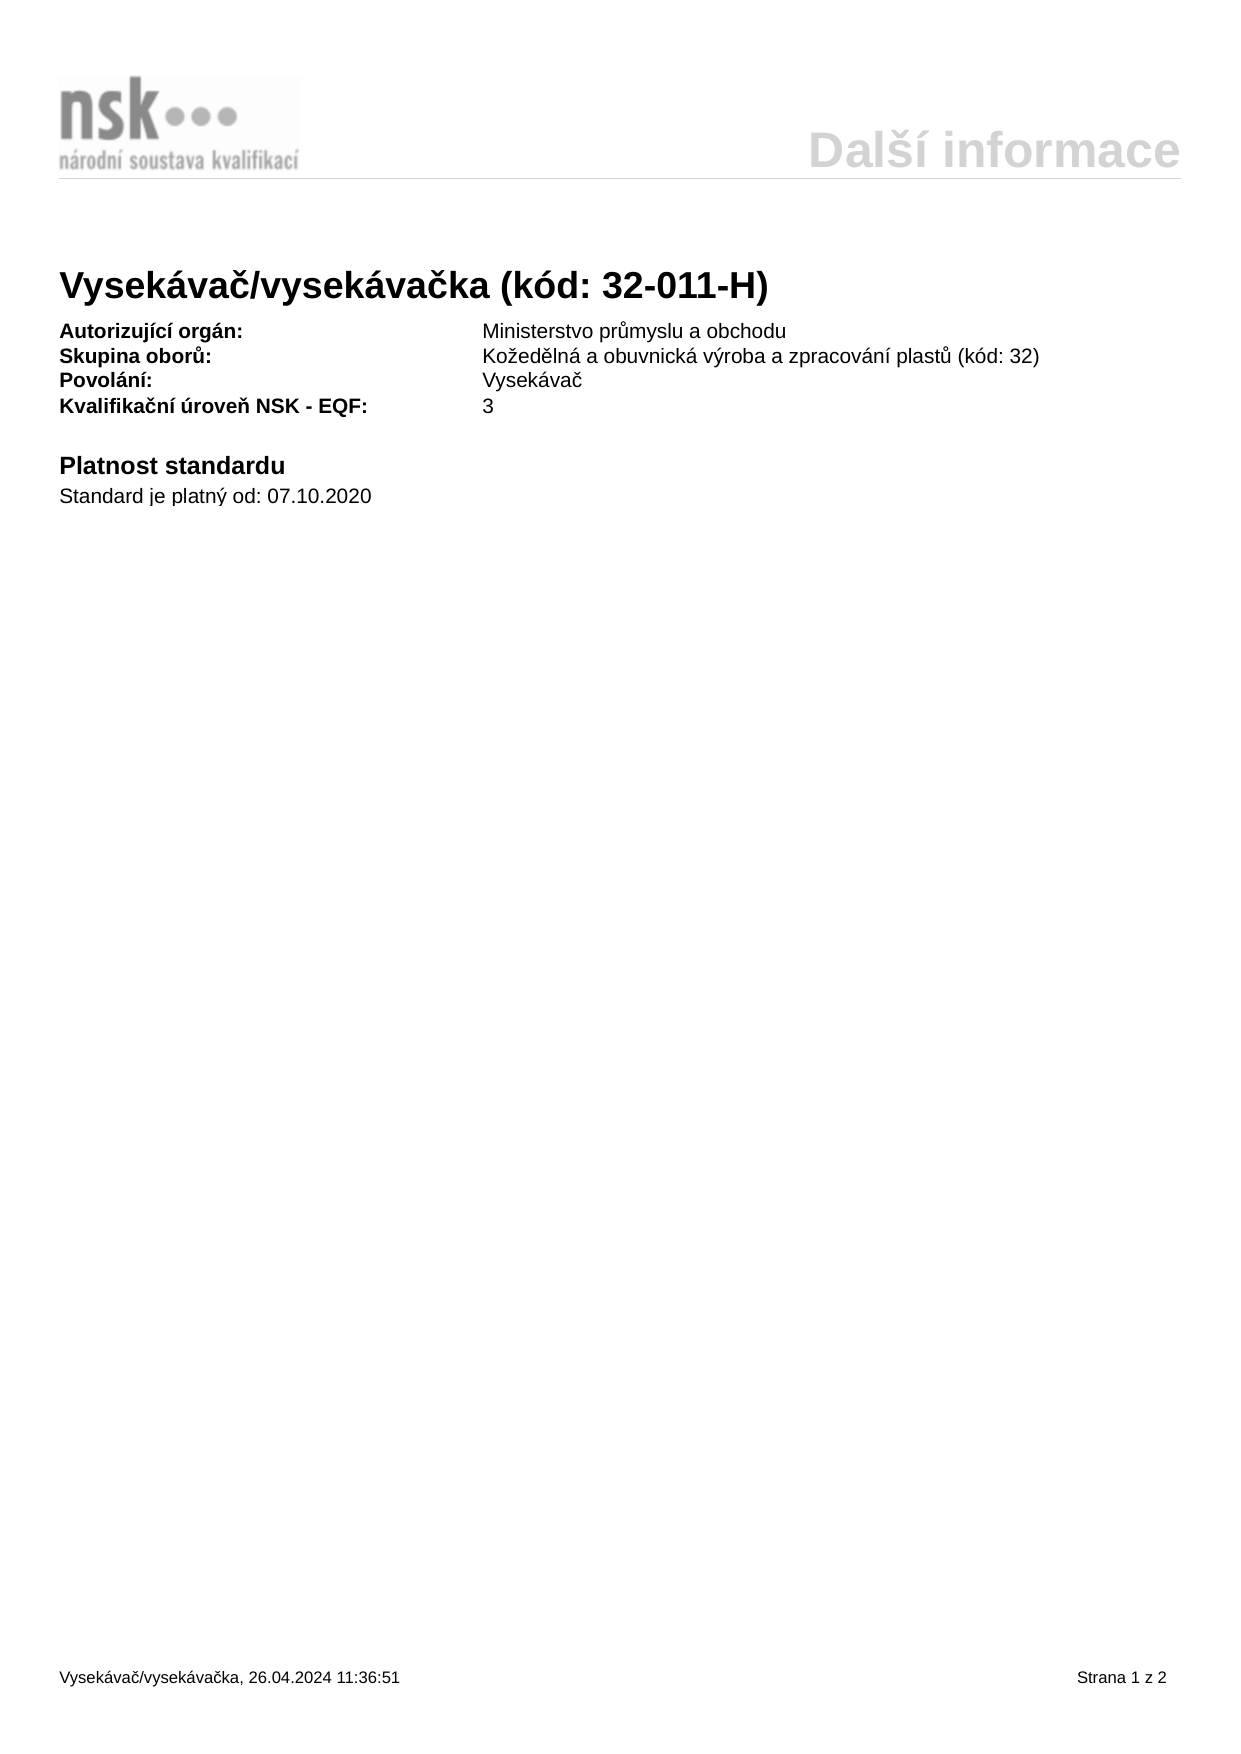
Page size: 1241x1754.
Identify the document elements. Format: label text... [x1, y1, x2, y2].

table_cell [861, 806, 1167, 1106]
table_cell [861, 1106, 1167, 1383]
table_cell [1167, 196, 1181, 224]
table_cell [619, 1384, 627, 1659]
table_cell [619, 806, 627, 1106]
table_cell [627, 806, 861, 1106]
table_cell [119, 172, 482, 178]
table_cell [482, 1384, 619, 1659]
table_cell [627, 1384, 861, 1659]
table_cell [119, 307, 482, 319]
table_cell [119, 418, 482, 447]
table_cell [627, 196, 861, 224]
table_cell Vysekávač/vysekávačka, 26.04.2024 11:36:51 [59, 1660, 861, 1696]
table_cell [59, 1384, 119, 1659]
table_cell [482, 307, 619, 319]
table_cell [59, 418, 119, 447]
table_cell [1167, 806, 1181, 1106]
table_cell [627, 418, 861, 447]
table_header Další informace [627, 59, 1181, 178]
table_cell [619, 1106, 627, 1383]
table_cell [59, 1106, 119, 1383]
table_cell [1167, 307, 1181, 319]
table_cell [482, 196, 619, 224]
picture [58, 59, 620, 172]
table_cell [861, 307, 1167, 319]
table_cell Platnost standardu [59, 448, 1181, 483]
table_cell [861, 196, 1167, 224]
table_cell 3 [482, 394, 1181, 417]
table_cell [59, 806, 119, 1106]
table_cell [119, 506, 482, 806]
table_cell [119, 806, 482, 1106]
table_cell [619, 196, 627, 224]
table_cell [482, 418, 619, 447]
table_cell Povolání: [59, 368, 482, 392]
table_cell Vysekávač/vysekávačka (kód: 32-011-H) [59, 224, 1181, 307]
table_cell Strana 1 z 2 [861, 1660, 1167, 1696]
table_cell [627, 1106, 861, 1383]
table_cell [482, 806, 619, 1106]
table_cell Skupina oborů: [59, 344, 482, 368]
table_cell [59, 172, 119, 178]
table_cell [619, 172, 627, 178]
table_cell [59, 506, 119, 806]
table_cell [482, 1106, 619, 1383]
table_header [620, 59, 627, 172]
table_cell Standard je platný od: 07.10.2020 [59, 484, 1181, 506]
table_cell Ministerstvo průmyslu a obchodu [482, 319, 1181, 344]
table_cell [861, 418, 1167, 447]
table_cell [861, 506, 1167, 806]
table_cell [119, 196, 482, 224]
table_cell [627, 307, 861, 319]
table_cell Kvalifikační úroveň NSK - EQF: [59, 394, 482, 417]
table_cell [482, 172, 619, 178]
table_cell [59, 307, 119, 319]
table_cell [119, 1384, 482, 1659]
table_cell Vysekávač [482, 368, 1181, 393]
table_cell [627, 506, 861, 806]
table_cell [1167, 418, 1181, 447]
table_cell [619, 418, 627, 447]
table_cell [1167, 1384, 1181, 1659]
table_cell [59, 179, 1181, 196]
table_cell [482, 506, 619, 806]
table_cell [619, 307, 627, 319]
table_cell [1167, 506, 1181, 806]
table_cell [59, 196, 119, 224]
table_cell [861, 1384, 1167, 1659]
table_cell [1167, 1660, 1181, 1696]
table_cell [1167, 1106, 1181, 1383]
table_cell Kožedělná a obuvnická výroba a zpracování plastů (kód: 32) [482, 344, 1181, 368]
table_cell [619, 506, 627, 806]
table_cell [119, 1106, 482, 1383]
table_cell Autorizující orgán: [59, 319, 482, 343]
